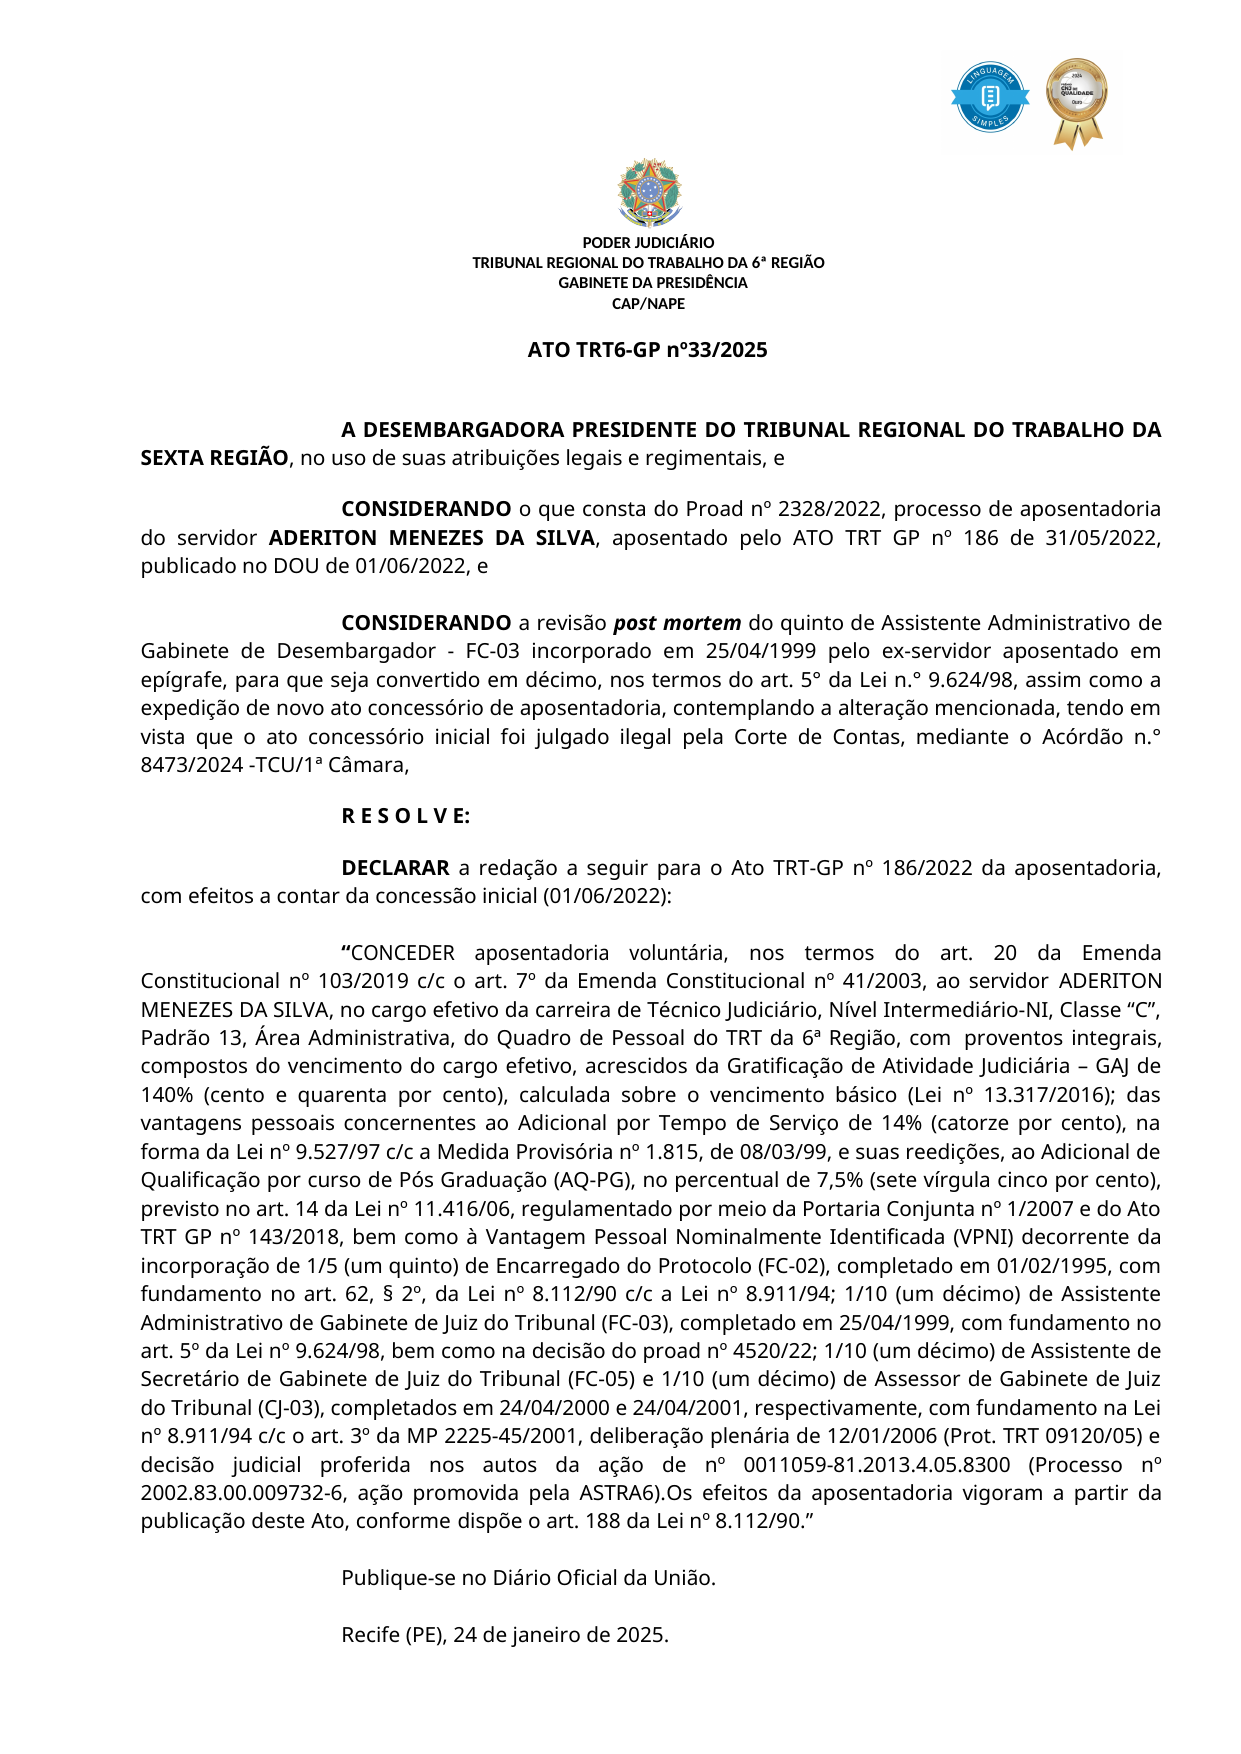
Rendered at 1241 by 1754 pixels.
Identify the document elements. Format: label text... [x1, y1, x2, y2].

text A DESEMBARGADORA PRESIDENTE DO TRIBUNAL REGIONAL DO TRABALHO DA SEXTA REGIÃO, no uso de suas atribuições legais e regimentais, e [140, 415, 1163, 472]
text ATO TRT6-GP nº33/2025 [133, 335, 1163, 364]
text CONSIDERANDO a revisão post mortem do quinto de Assistente Administrativo de Gabinete de Desembargador - FC-03 incorporado em 25/04/1999 pelo ex-servidor aposentado em epígrafe, para que seja convertido em décimo, nos termos do art. 5° da Lei n.° 9.624/98, assim como a expedição de novo ato concessório de aposentadoria, contemplando a alteração mencionada, tendo em vista que o ato concessório inicial foi julgado ilegal pela Corte de Contas, mediante o Acórdão n.° 8473/2024 -TCU/1ª Câmara, [140, 608, 1163, 779]
text DECLARAR a redação a seguir para o Ato TRT-GP nº 186/2022 da aposentadoria, com efeitos a contar da concessão inicial (01/06/2022): [140, 853, 1163, 909]
text “CONCEDER aposentadoria voluntária, nos termos do art. 20 da Emenda Constitucional nº 103/2019 c/c o art. 7º da Emenda Constitucional nº 41/2003, ao servidor ADERITON MENEZES DA SILVA, no cargo efetivo da carreira de Técnico Judiciário, Nível Intermediário-NI, Classe “C”, Padrão 13, Área Administrativa, do Quadro de Pessoal do TRT da 6ª Região, com proventos integrais, compostos do vencimento do cargo efetivo, acrescidos da Gratificação de Atividade Judiciária – GAJ de 140% (cento e quarenta por cento), calculada sobre o vencimento básico (Lei nº 13.317/2016); das vantagens pessoais concernentes ao Adicional por Tempo de Serviço de 14% (catorze por cento), na forma da Lei nº 9.527/97 c/c a Medida Provisória nº 1.815, de 08/03/99, e suas reedições, ao Adicional de Qualificação por curso de Pós Graduação (AQ-PG), no percentual de 7,5% (sete vírgula cinco por cento), previsto no art. 14 da Lei nº 11.416/06, regulamentado por meio da Portaria Conjunta nº 1/2007 e do Ato TRT GP nº 143/2018, bem como à Vantagem Pessoal Nominalmente Identificada (VPNI) decorrente da incorporação de 1/5 (um quinto) de Encarregado do Protocolo (FC-02), completado em 01/02/1995, com fundamento no art. 62, § 2º, da Lei nº 8.112/90 c/c a Lei nº 8.911/94; 1/10 (um décimo) de Assistente Administrativo de Gabinete de Juiz do Tribunal (FC-03), completado em 25/04/1999, com fundamento no art. 5º da Lei nº 9.624/98, bem como na decisão do proad nº 4520/22; 1/10 (um décimo) de Assistente de Secretário de Gabinete de Juiz do Tribunal (FC-05) e 1/10 (um décimo) de Assessor de Gabinete de Juiz do Tribunal (CJ-03), completados em 24/04/2000 e 24/04/2001, respectivamente, com fundamento na Lei nº 8.911/94 c/c o art. 3º da MP 2225-45/2001, deliberação plenária de 12/01/2006 (Prot. TRT 09120/05) e decisão judicial proferida nos autos da ação de nº 0011059-81.2013.4.05.8300 (Processo nº 2002.83.00.009732-6, ação promovida pela ASTRA6).Os efeitos da aposentadoria vigoram a partir da publicação deste Ato, conforme dispõe o art. 188 da Lei nº 8.112/90.” [140, 938, 1163, 1535]
text Publique-se no Diário Oficial da União. [140, 1563, 1163, 1592]
picture [611, 154, 687, 232]
text R E S O L V E: [140, 801, 1163, 830]
text Recife (PE), 24 de janeiro de 2025. [140, 1620, 1163, 1649]
text CONSIDERANDO o que consta do Proad nº 2328/2022, processo de aposentadoria do servidor ADERITON MENEZES DA SILVA, aposentado pelo ATO TRT GP nº 186 de 31/05/2022, publicado no DOU de 01/06/2022, e [140, 494, 1163, 580]
picture [941, 50, 1123, 155]
